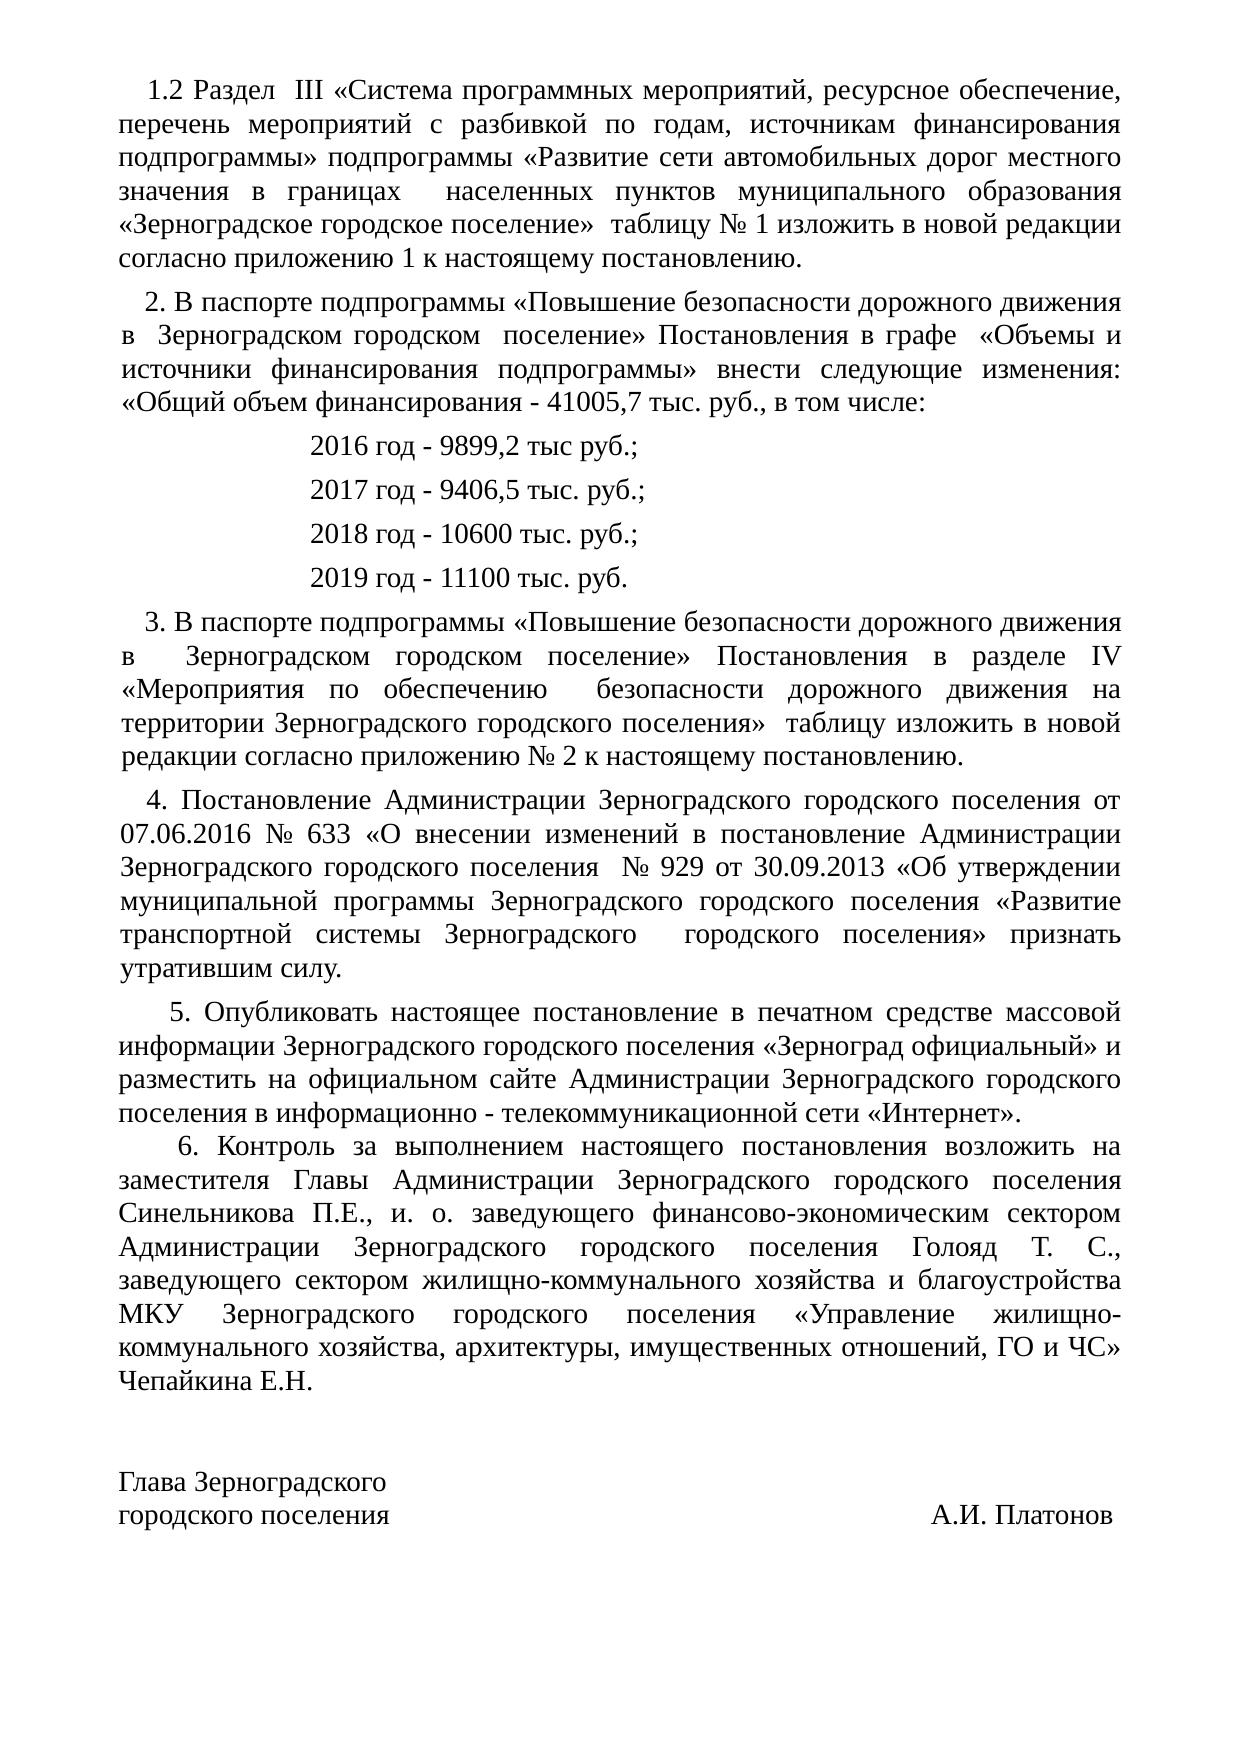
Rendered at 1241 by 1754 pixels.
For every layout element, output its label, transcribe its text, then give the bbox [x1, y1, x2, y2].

text 6. Контроль за выполнением настоящего постановления возложить на заместителя Главы Администрации Зерноградского городского поселения Синельникова П.Е., и. о. заведующего финансово-экономическим сектором Администрации Зерноградского городского поселения Голояд Т. С., заведующего сектором жилищно-коммунального хозяйства и благоустройства МКУ Зерноградского городского поселения «Управление жилищно-коммунального хозяйства, архитектуры, имущественных отношений, ГО и ЧС» Чепайкина Е.Н. [118, 1128, 1122, 1397]
text 4. Постановление Администрации Зерноградского городского поселения от 07.06.2016 № 633 «О внесении изменений в постановление Администрации Зерноградского городского поселения № 929 от 30.09.2013 «Об утверждении муниципальной программы Зерноградского городского поселения «Развитие транспортной системы Зерноградского городского поселения» признать утратившим силу. [82, 782, 1122, 984]
text городского поселения А.И. Платонов [118, 1497, 1122, 1531]
text 2017 год - 9406,5 тыс. руб.; [84, 472, 1122, 506]
text 2016 год - 9899,2 тыс руб.; [84, 428, 1122, 462]
text Глава Зерноградского [118, 1464, 1122, 1497]
text 2019 год - 11100 тыс. руб. [84, 560, 1122, 594]
list 1.2 Раздел III «Система программных мероприятий, ресурсное обеспечение, перечень мероприятий с разбивкой по годам, источникам финансирования подпрограммы» подпрограммы «Развитие сети автомобильных дорог местного значения в границах населенных пунктов муниципального образования «Зерноградское городское поселение» таблицу № 1 изложить в новой редакции согласно приложению 1 к настоящему постановлению. [118, 72, 1122, 273]
list 5. Опубликовать настоящее постановление в печатном средстве массовой информации Зерноградского городского поселения «Зерноград официальный» и разместить на официальном сайте Администрации Зерноградского городского поселения в информационно - телекоммуникационной сети «Интернет». [118, 994, 1122, 1128]
text 3. В паспорте подпрограммы «Повышение безопасности дорожного движения в Зерноградском городском поселение» Постановления в разделе IV «Мероприятия по обеспечению безопасности дорожного движения на территории Зерноградского городского поселения» таблицу изложить в новой редакции согласно приложению № 2 к настоящему постановлению. [84, 604, 1122, 772]
text 2018 год - 10600 тыс. руб.; [84, 516, 1122, 550]
text 2. В паспорте подпрограммы «Повышение безопасности дорожного движения в Зерноградском городском поселение» Постановления в графе «Объемы и источники финансирования подпрограммы» внести следующие изменения: «Общий объем финансирования - 41005,7 тыс. руб., в том числе: [84, 284, 1122, 418]
